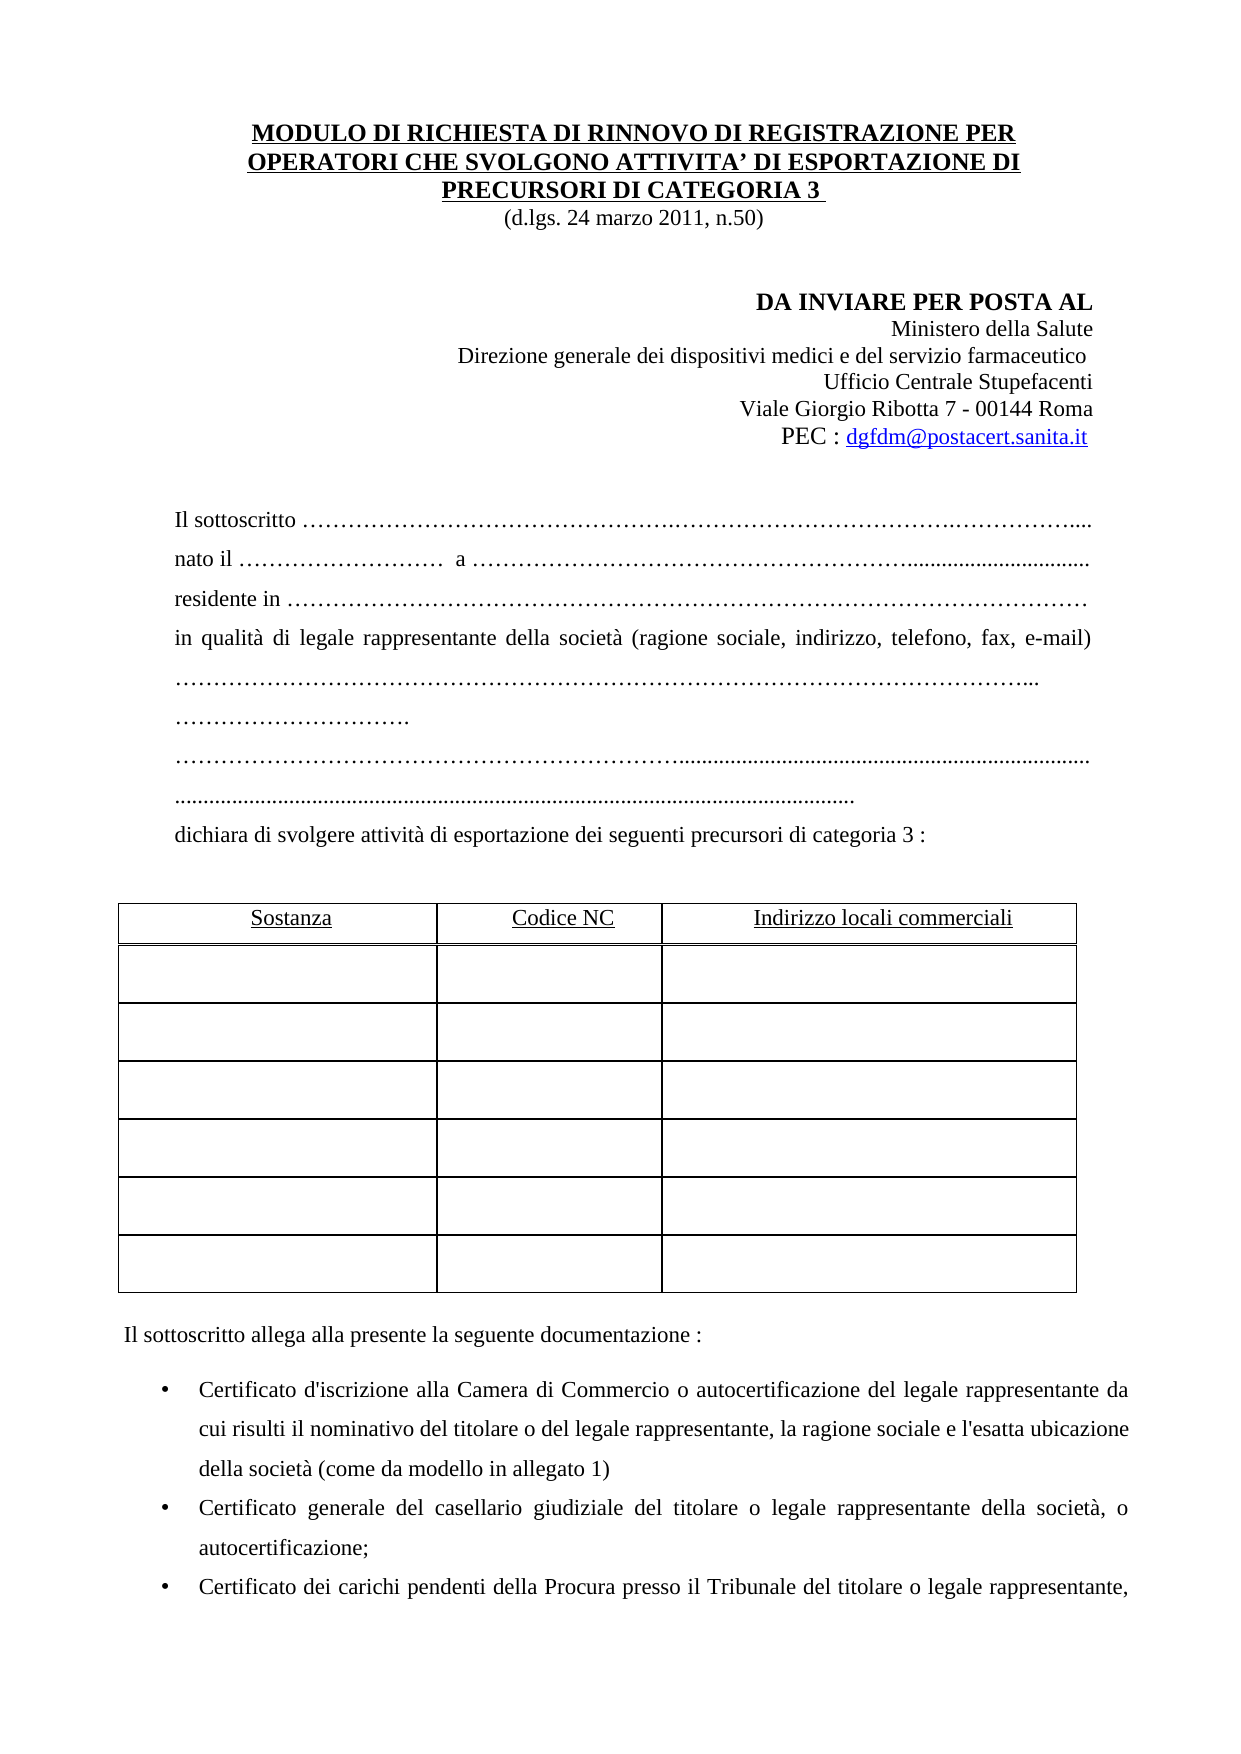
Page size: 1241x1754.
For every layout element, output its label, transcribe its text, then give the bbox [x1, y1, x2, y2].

table_cell [663, 1236, 1076, 1292]
text PEC : dgfdm@postacert.sanita.it [174, 421, 1093, 450]
text nato il ……………………… a …………………………………………………................................ [174, 545, 1093, 572]
list Certificato dei carichi pendenti della Procura presso il Tribunale del titolare o legale rappresentante, [161, 1573, 1131, 1599]
text DA INVIARE PER POSTA AL [174, 287, 1093, 316]
text in qualità di legale rappresentante della società (ragione sociale, indirizzo, telefono, fax, e-mail)…………………………………………………………………………………………………... [174, 624, 1093, 690]
table_cell [438, 946, 661, 1002]
table_cell [119, 1004, 436, 1060]
table_cell [663, 946, 1076, 1002]
list Certificato d'iscrizione alla Camera di Commercio o autocertificazione del legale rappresentante da cui risulti il nominativo del titolare o del legale rappresentante, la ragione sociale e l'esatta ubicazione della società (come da modello in allegato 1) [161, 1376, 1131, 1481]
table_cell [663, 1004, 1076, 1060]
text (d.lgs. 24 marzo 2011, n.50) [174, 204, 1093, 231]
table_cell [438, 1062, 661, 1118]
table_cell [119, 1236, 436, 1292]
table_cell [119, 946, 436, 1002]
text ………………………….…………………………………………………………............................................................................................................................................................................................... [174, 703, 1093, 808]
table_header Indirizzo locali commerciali [663, 904, 1076, 943]
text Il sottoscritto allega alla presente la seguente documentazione : [118, 1321, 1131, 1348]
list Certificato generale del casellario giudiziale del titolare o legale rappresentante della società, o autocertificazione; [161, 1494, 1131, 1560]
text MODULO DI RICHIESTA DI RINNOVO DI REGISTRAZIONE PER OPERATORI CHE SVOLGONO ATTIVITA’ DI ESPORTAZIONE DI PRECURSORI DI CATEGORIA 3 [174, 118, 1093, 204]
table_cell [119, 1178, 436, 1234]
text Ministero della Salute [174, 316, 1093, 342]
table_cell [438, 1236, 661, 1292]
text Direzione generale dei dispositivi medici e del servizio farmaceutico [174, 342, 1093, 368]
table_header Codice NC [438, 904, 661, 943]
table_cell [119, 1120, 436, 1176]
text Ufficio Centrale Stupefacenti [174, 368, 1093, 394]
table_cell [119, 1062, 436, 1118]
table_header Sostanza [119, 904, 436, 943]
text Il sottoscritto ………………………………………….……………………………….…………….... [174, 506, 1093, 532]
table_cell [438, 1004, 661, 1060]
table_cell [663, 1178, 1076, 1234]
text dichiara di svolgere attività di esportazione dei seguenti precursori di categoria 3 : [174, 822, 1093, 848]
text residente in …………………………………………………………………………………………… [174, 585, 1093, 611]
table_cell [438, 1178, 661, 1234]
table_cell [438, 1120, 661, 1176]
table_cell [663, 1120, 1076, 1176]
table_cell [663, 1062, 1076, 1118]
text Viale Giorgio Ribotta 7 - 00144 Roma [174, 394, 1093, 421]
